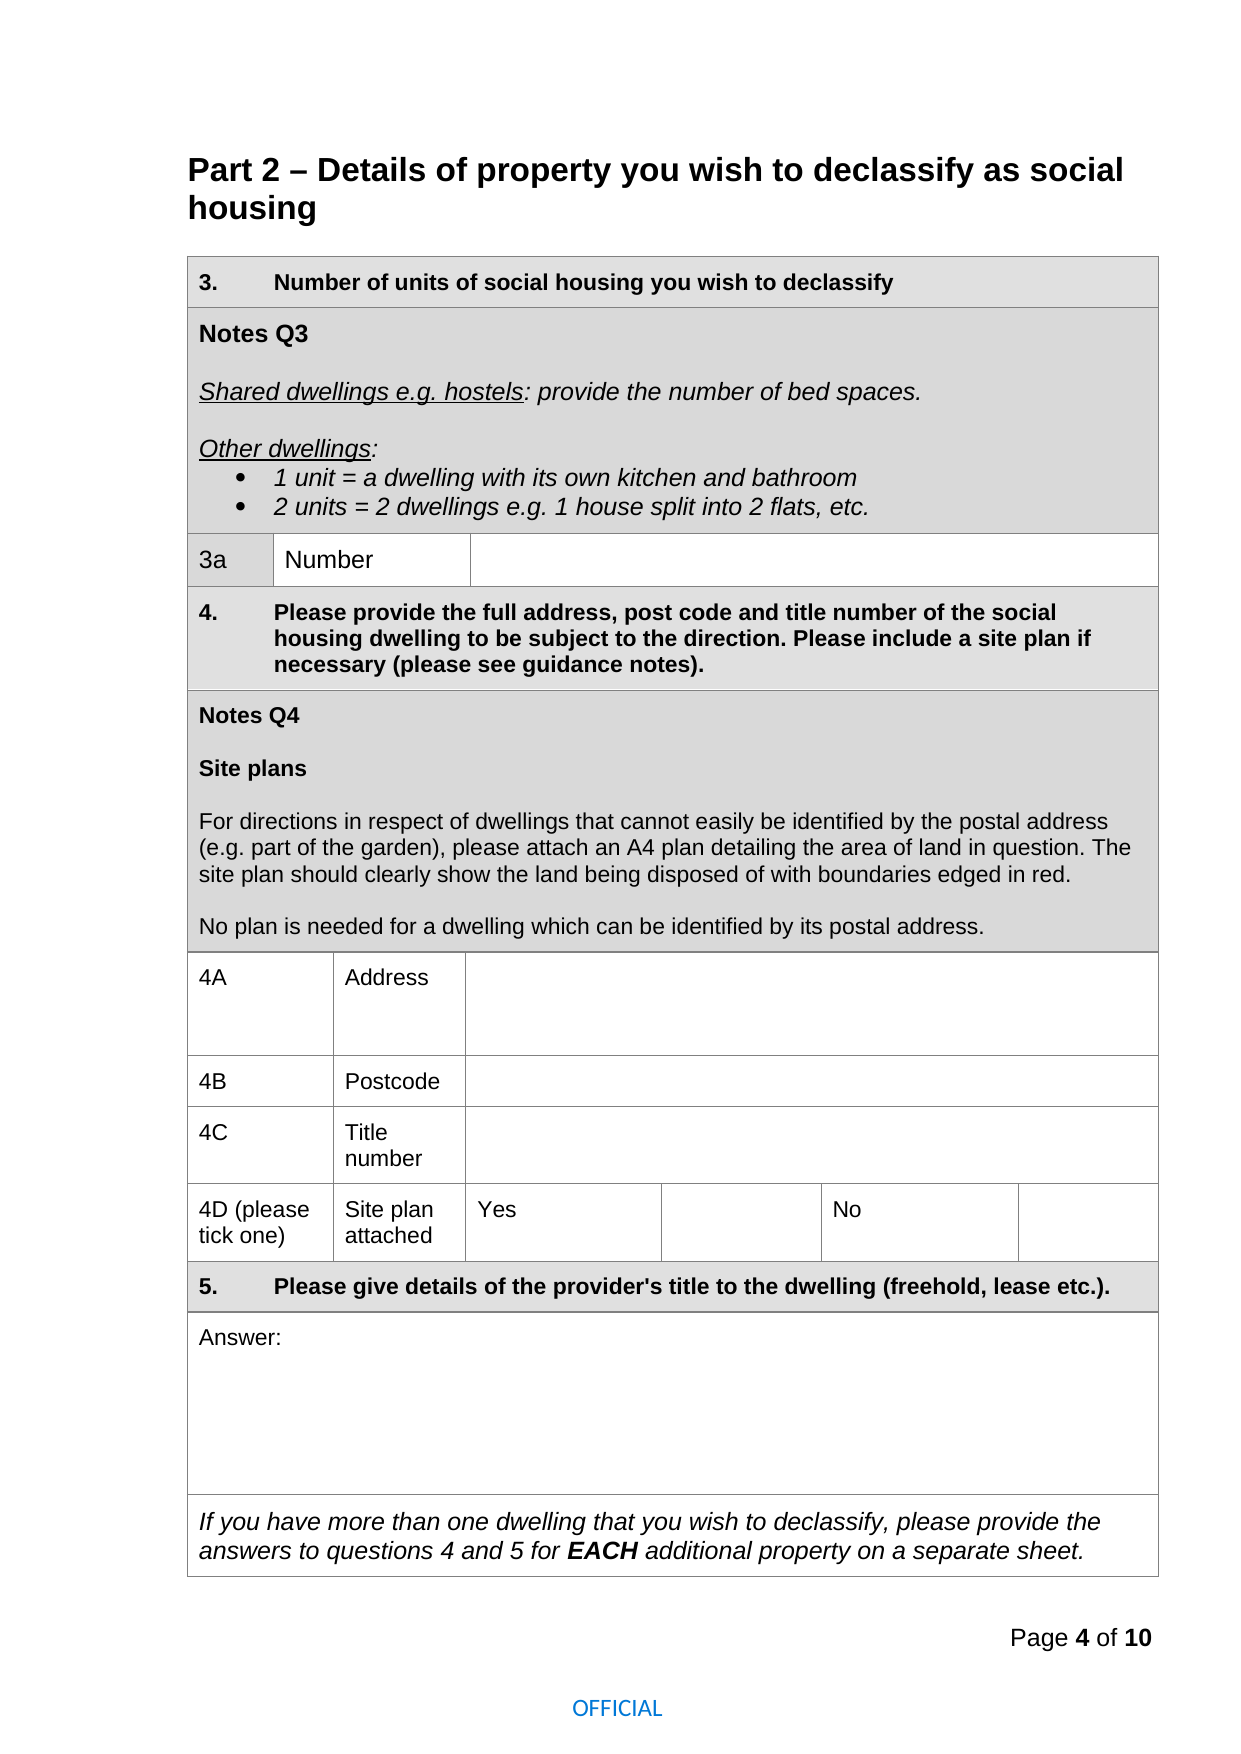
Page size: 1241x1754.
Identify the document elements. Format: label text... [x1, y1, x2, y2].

table_cell [471, 534, 1158, 586]
table_cell 3a [188, 534, 273, 586]
table_cell Address [334, 953, 465, 1055]
table_header 3. Number of units of social housing you wish to declassify [188, 257, 1158, 307]
table_cell [1019, 1184, 1158, 1261]
table_cell If you have more than one dwelling that you wish to declassify, please provide the answers to questions 4 and 5 for EACH additional property on a separate sheet. [188, 1495, 1158, 1576]
table_cell 5. Please give details of the provider's title to the dwelling (freehold, lease etc.). [188, 1262, 1158, 1311]
table_cell [466, 1107, 1158, 1183]
table_cell 4B [188, 1056, 333, 1106]
table_cell [466, 953, 1158, 1055]
table_cell 4C [188, 1107, 333, 1183]
table_cell Answer: [188, 1313, 1158, 1494]
table_cell Notes Q3 Shared dwellings e.g. hostels: provide the number of bed spaces. Other dwellings: 1 unit = a dwelling with its own kitchen and bathroom 2 units = 2 dwellings e.g. 1 house split into 2 flats, etc. [188, 308, 1158, 533]
table_cell Number [274, 534, 470, 586]
table_cell No [822, 1184, 1018, 1261]
table_cell 4A [188, 953, 333, 1055]
table_cell Yes [466, 1184, 661, 1261]
text Part 2 – Details of property you wish to declassify as social housing [187, 150, 1152, 227]
table_cell 4D (please tick one) [188, 1184, 333, 1261]
table_cell Postcode [334, 1056, 465, 1106]
table_cell 4. Please provide the full address, post code and title number of the social housing dwelling to be subject to the direction. Please include a site plan if necessary (please see guidance notes). [188, 587, 1158, 689]
table_cell [662, 1184, 821, 1261]
table_cell Title number [334, 1107, 465, 1183]
table_cell [466, 1056, 1158, 1106]
table_cell Notes Q4 Site plans For directions in respect of dwellings that cannot easily be identified by the postal address (e.g. part of the garden), please attach an A4 plan detailing the area of land in question. The site plan should clearly show the land being disposed of with boundaries edged in red. No plan is needed for a dwelling which can be identified by its postal address. [188, 691, 1158, 951]
table_cell Site plan attached [334, 1184, 465, 1261]
